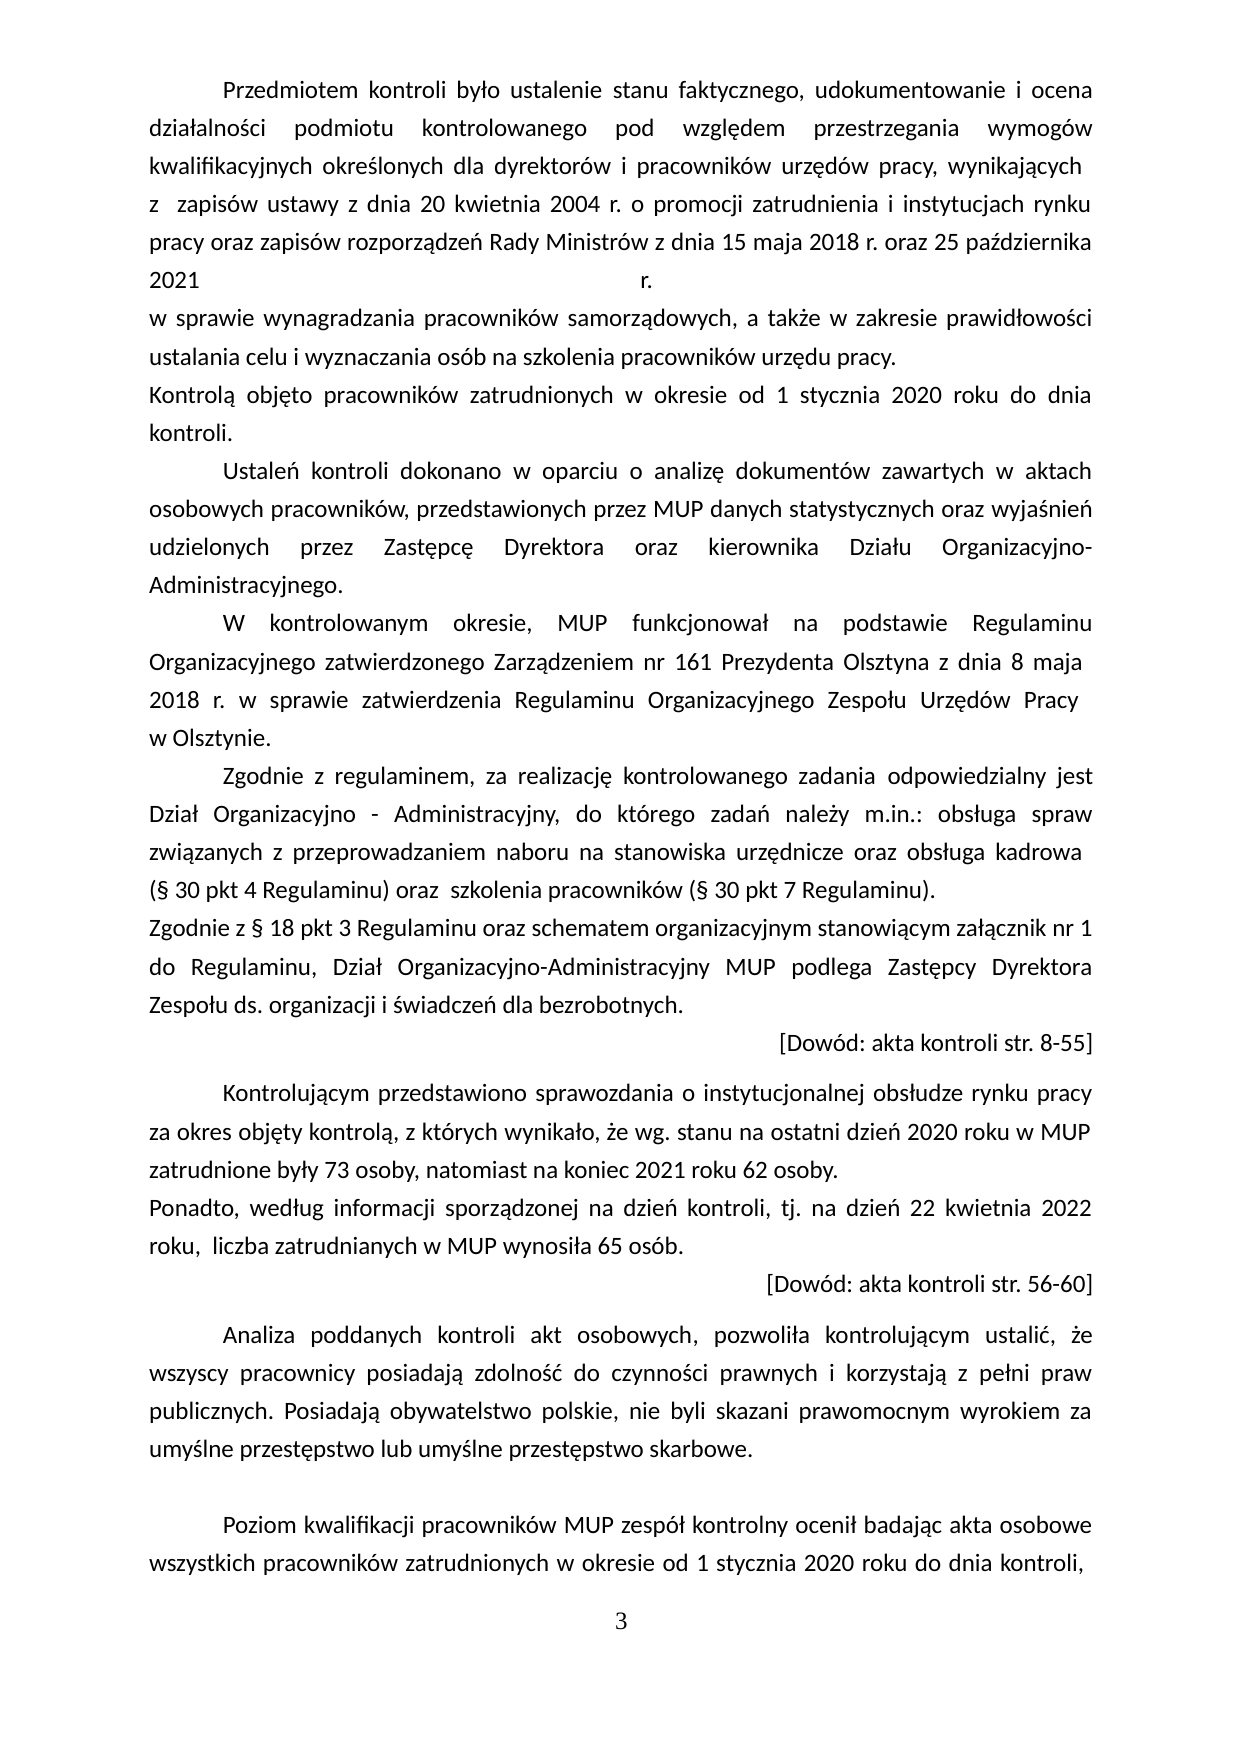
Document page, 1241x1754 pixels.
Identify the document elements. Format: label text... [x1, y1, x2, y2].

text Kontrolującym przedstawiono sprawozdania o instytucjonalnej obsłudze rynku pracy za okres objęty kontrolą, z których wynikało, że wg. stanu na ostatni dzień 2020 roku w MUP zatrudnione były 73 osoby, natomiast na koniec 2021 roku 62 osoby. [149, 1077, 1093, 1184]
text [Dowód: akta kontroli str. 56-60] [149, 1268, 1093, 1299]
text Ponadto, według informacji sporządzonej na dzień kontroli, tj. na dzień 22 kwietnia 2022 roku, liczba zatrudnianych w MUP wynosiła 65 osób. [149, 1192, 1093, 1261]
text Poziom kwalifikacji pracowników MUP zespół kontrolny ocenił badając akta osobowe wszystkich pracowników zatrudnionych w okresie od 1 stycznia 2020 roku do dnia kontroli, [149, 1509, 1093, 1578]
text Kontrolą objęto pracowników zatrudnionych w okresie od 1 stycznia 2020 roku do dnia kontroli. [149, 379, 1093, 447]
text Analiza poddanych kontroli akt osobowych, pozwoliła kontrolującym ustalić, że wszyscy pracownicy posiadają zdolność do czynności prawnych i korzystają z pełni praw publicznych. Posiadają obywatelstwo polskie, nie byli skazani prawomocnym wyrokiem za umyślne przestępstwo lub umyślne przestępstwo skarbowe. [149, 1319, 1093, 1464]
text Ustaleń kontroli dokonano w oparciu o analizę dokumentów zawartych w aktach osobowych pracowników, przedstawionych przez MUP danych statystycznych oraz wyjaśnień udzielonych przez Zastępcę Dyrektora oraz kierownika Działu Organizacyjno- Administracyjnego. [149, 455, 1093, 600]
text Zgodnie z § 18 pkt 3 Regulaminu oraz schematem organizacyjnym stanowiącym załącznik nr 1 do Regulaminu, Dział Organizacyjno-Administracyjny MUP podlega Zastępcy Dyrektora Zespołu ds. organizacji i świadczeń dla bezrobotnych. [149, 912, 1093, 1019]
text Zgodnie z regulaminem, za realizację kontrolowanego zadania odpowiedzialny jest Dział Organizacyjno - Administracyjny, do którego zadań należy m.in.: obsługa spraw związanych z przeprowadzaniem naboru na stanowiska urzędnicze oraz obsługa kadrowa (§ 30 pkt 4 Regulaminu) oraz szkolenia pracowników (§ 30 pkt 7 Regulaminu). [149, 760, 1093, 905]
text [Dowód: akta kontroli str. 8-55] [149, 1027, 1093, 1057]
text Przedmiotem kontroli było ustalenie stanu faktycznego, udokumentowanie i ocena działalności podmiotu kontrolowanego pod względem przestrzegania wymogów kwalifikacyjnych określonych dla dyrektorów i pracowników urzędów pracy, wynikających z zapisów ustawy z dnia 20 kwietnia 2004 r. o promocji zatrudnienia i instytucjach rynku pracy oraz zapisów rozporządzeń Rady Ministrów z dnia 15 maja 2018 r. oraz 25 października 2021 r. w sprawie wynagradzania pracowników samorządowych, a także w zakresie prawidłowości ustalania celu i wyznaczania osób na szkolenia pracowników urzędu pracy. [149, 74, 1093, 371]
text W kontrolowanym okresie, MUP funkcjonował na podstawie Regulaminu Organizacyjnego zatwierdzonego Zarządzeniem nr 161 Prezydenta Olsztyna z dnia 8 maja 2018 r. w sprawie zatwierdzenia Regulaminu Organizacyjnego Zespołu Urzędów Pracy w Olsztynie. [149, 607, 1093, 752]
